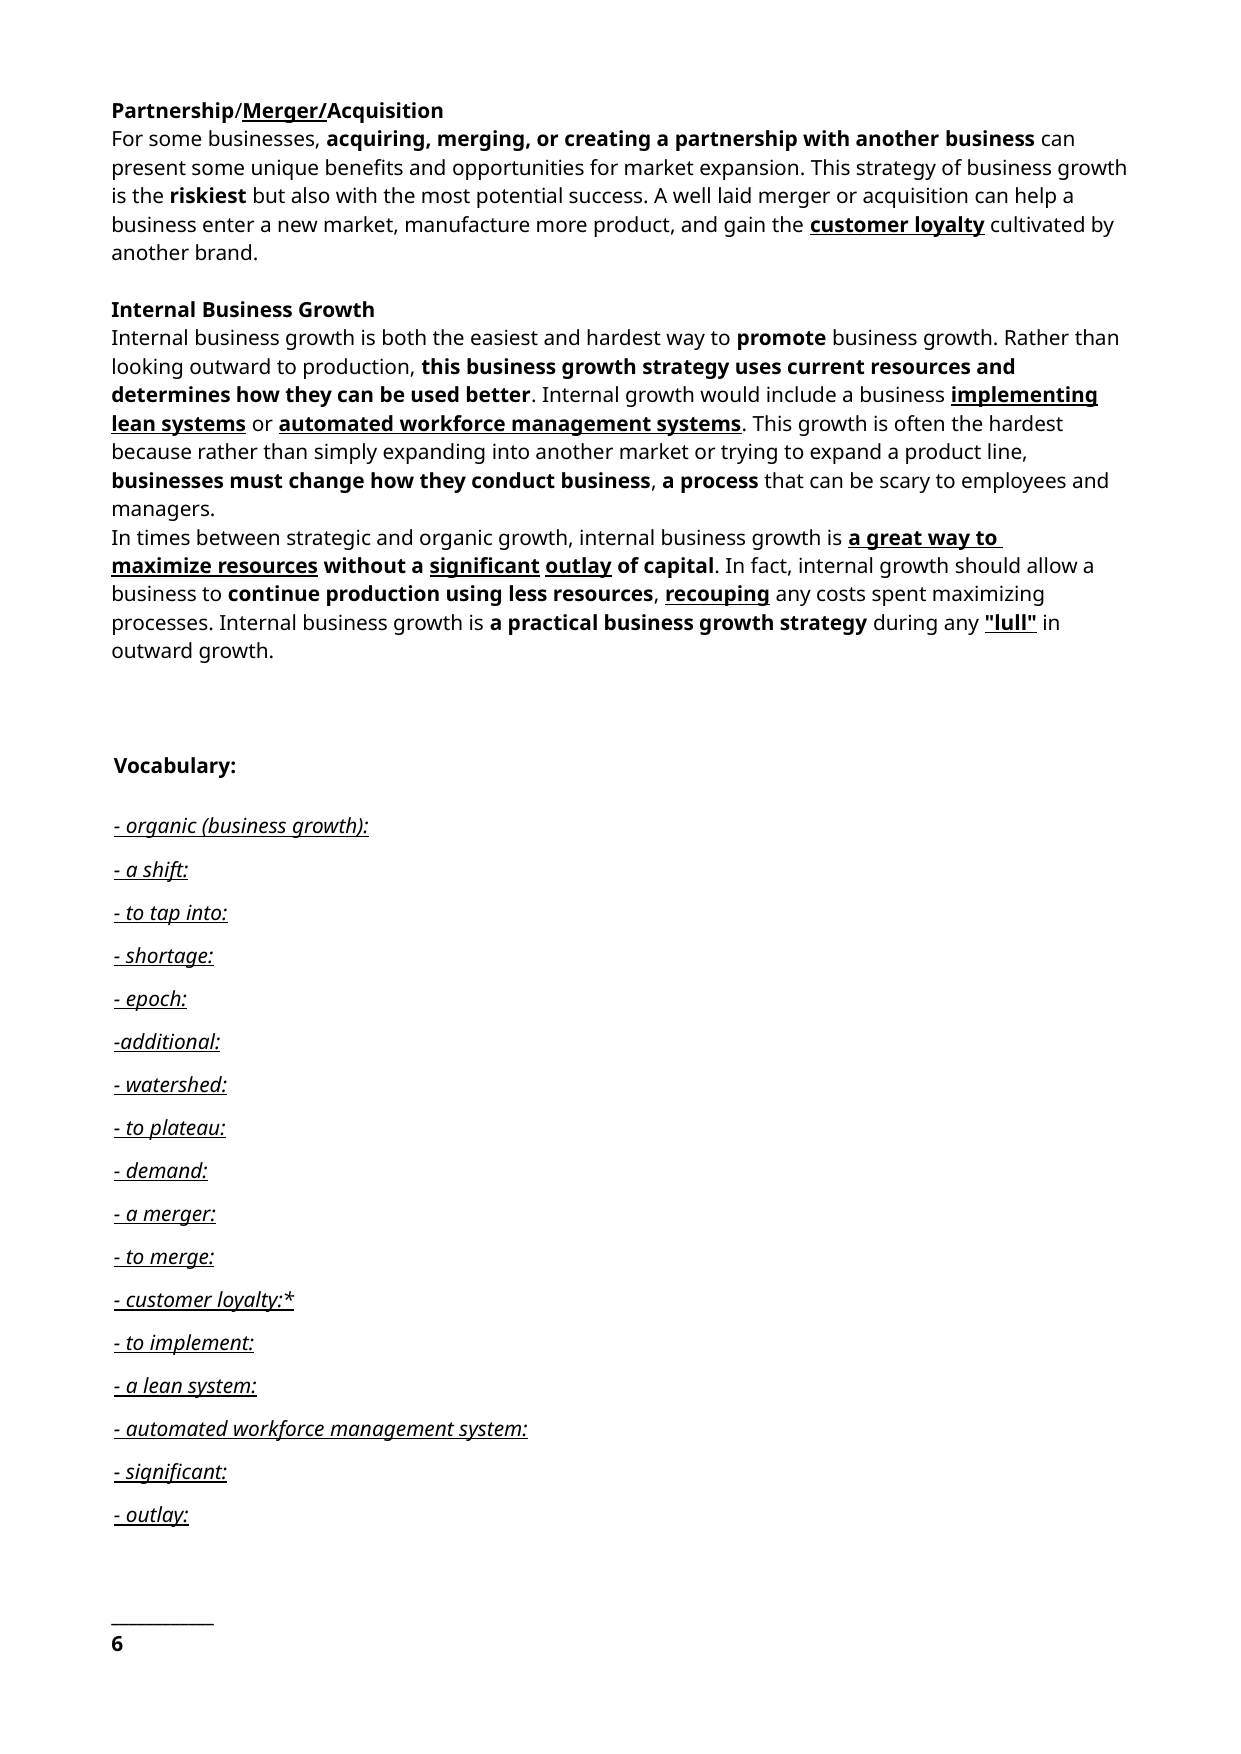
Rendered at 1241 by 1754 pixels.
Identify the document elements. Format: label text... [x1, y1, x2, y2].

table_header [620, 751, 1130, 779]
text Partnership/Merger/Acquisition [111, 96, 1129, 124]
text In times between strategic and organic growth, internal business growth is a great way to maximize resources without a significant outlay of capital. In fact, internal growth should allow a business to continue production using less resources, recouping any costs spent maximizing processes. Internal business growth is a practical business growth strategy during any "lull" in outward growth. [111, 523, 1129, 665]
text Internal business growth is both the easiest and hardest way to promote business growth. Rather than looking outward to production, this business growth strategy uses current resources and determines how they can be used better. Internal growth would include a business implementing lean systems or automated workforce management systems. This growth is often the hardest because rather than simply expanding into another market or trying to expand a product line, businesses must change how they conduct business, a process that can be scary to employees and managers. [111, 323, 1129, 523]
table_cell - organic (business growth): - a shift: - to tap into: - shortage: - epoch: -additional: - watershed: - to plateau: - demand: - a merger: - to merge: - customer loyalty:* - to implement: - a lean system: - automated workforce management system: - significant: - outlay: [114, 780, 1130, 1543]
table_header Vocabulary: [114, 751, 620, 779]
text For some businesses, acquiring, merging, or creating a partnership with another business can present some unique benefits and opportunities for market expansion. This strategy of business growth is the riskiest but also with the most potential success. A well laid merger or acquisition can help a business enter a new market, manufacture more product, and gain the customer loyalty cultivated by another brand. [111, 124, 1129, 267]
text Internal Business Growth [111, 295, 1129, 323]
